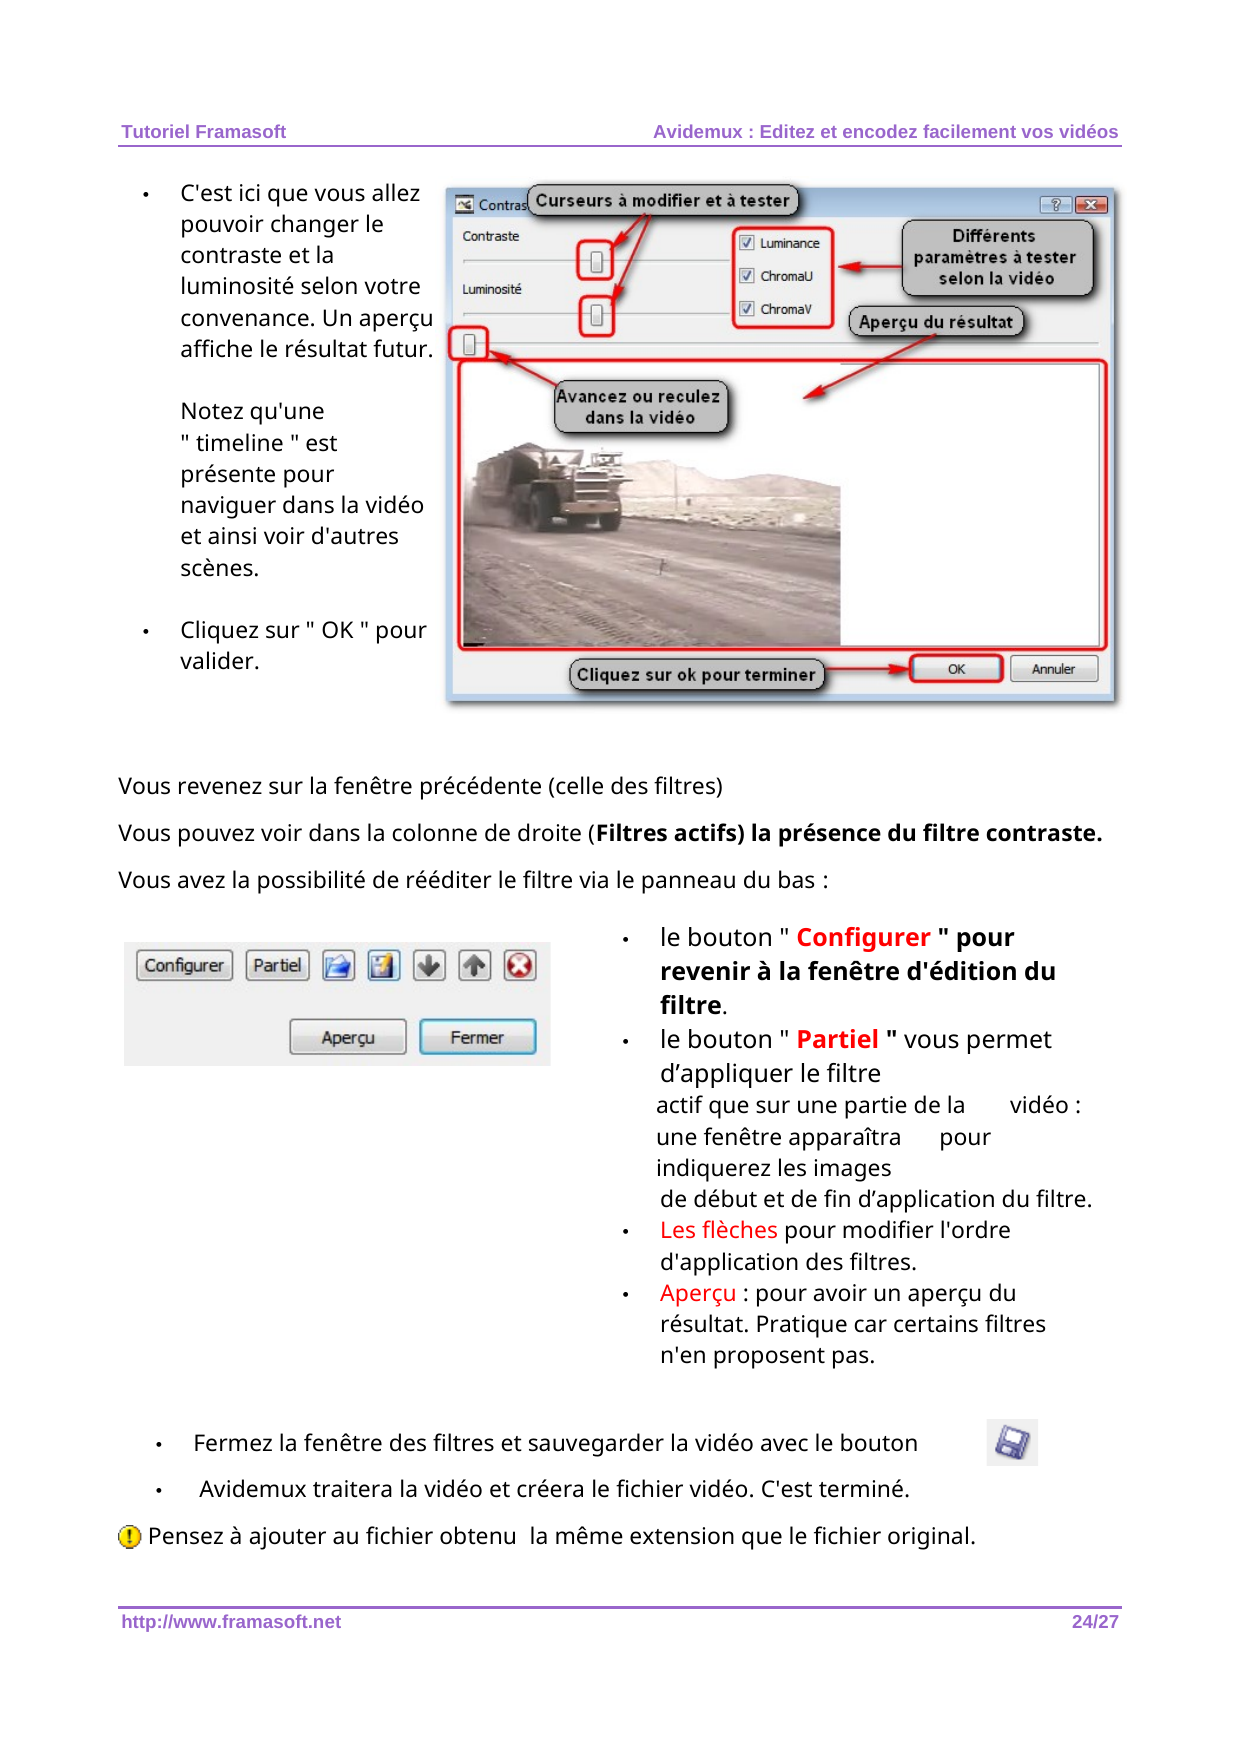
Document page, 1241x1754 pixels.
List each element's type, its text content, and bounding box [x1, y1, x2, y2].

list le bouton " Configurer " pour revenir à la fenêtre d'édition du filtre. [622, 920, 1097, 1022]
list Avidemux traitera la vidéo et créera le fichier vidéo. C'est terminé. [156, 1473, 1122, 1505]
text Vous pouvez voir dans la colonne de droite (Filtres actifs) la présence du filtre contraste. [118, 817, 1122, 848]
list de début et de fin d’application du filtre. [622, 1183, 1097, 1214]
list Aperçu : pour avoir un aperçu du résultat. Pratique car certains filtres n'en proposent pas. [622, 1277, 1097, 1371]
text actif que sur une partie de la vidéo : une fenêtre apparaîtra pour indiquerez les images [585, 1089, 1097, 1183]
text Vous revenez sur la fenêtre précédente (celle des filtres) [118, 770, 1122, 802]
list le bouton " Partiel " vous permet d’appliquer le filtre [622, 1022, 1097, 1089]
list C'est ici que vous allez pouvoir changer le contraste et la luminosité selon votre convenance. Un aperçu affiche le résultat futur. [143, 177, 435, 364]
list Cliquez sur " OK " pour valider. [143, 614, 435, 677]
list Les flèches pour modifier l'ordre d'application des filtres. [622, 1214, 1097, 1277]
list Fermez la fenêtre des filtres et sauvegarder la vidéo avec le bouton [156, 1427, 986, 1458]
list [1039, 1427, 1122, 1458]
picture [986, 1419, 1039, 1466]
picture [124, 942, 551, 1066]
text Vous avez la possibilité de rééditer le filtre via le panneau du bas : [118, 864, 1122, 895]
text Pensez à ajouter au fichier obtenu la même extension que le fichier original. [118, 1520, 1122, 1552]
list Notez qu'une " timeline " est présente pour naviguer dans la vidéo et ainsi voir d'autres scènes. [143, 395, 435, 583]
picture [118, 1525, 142, 1549]
picture [435, 176, 1127, 714]
